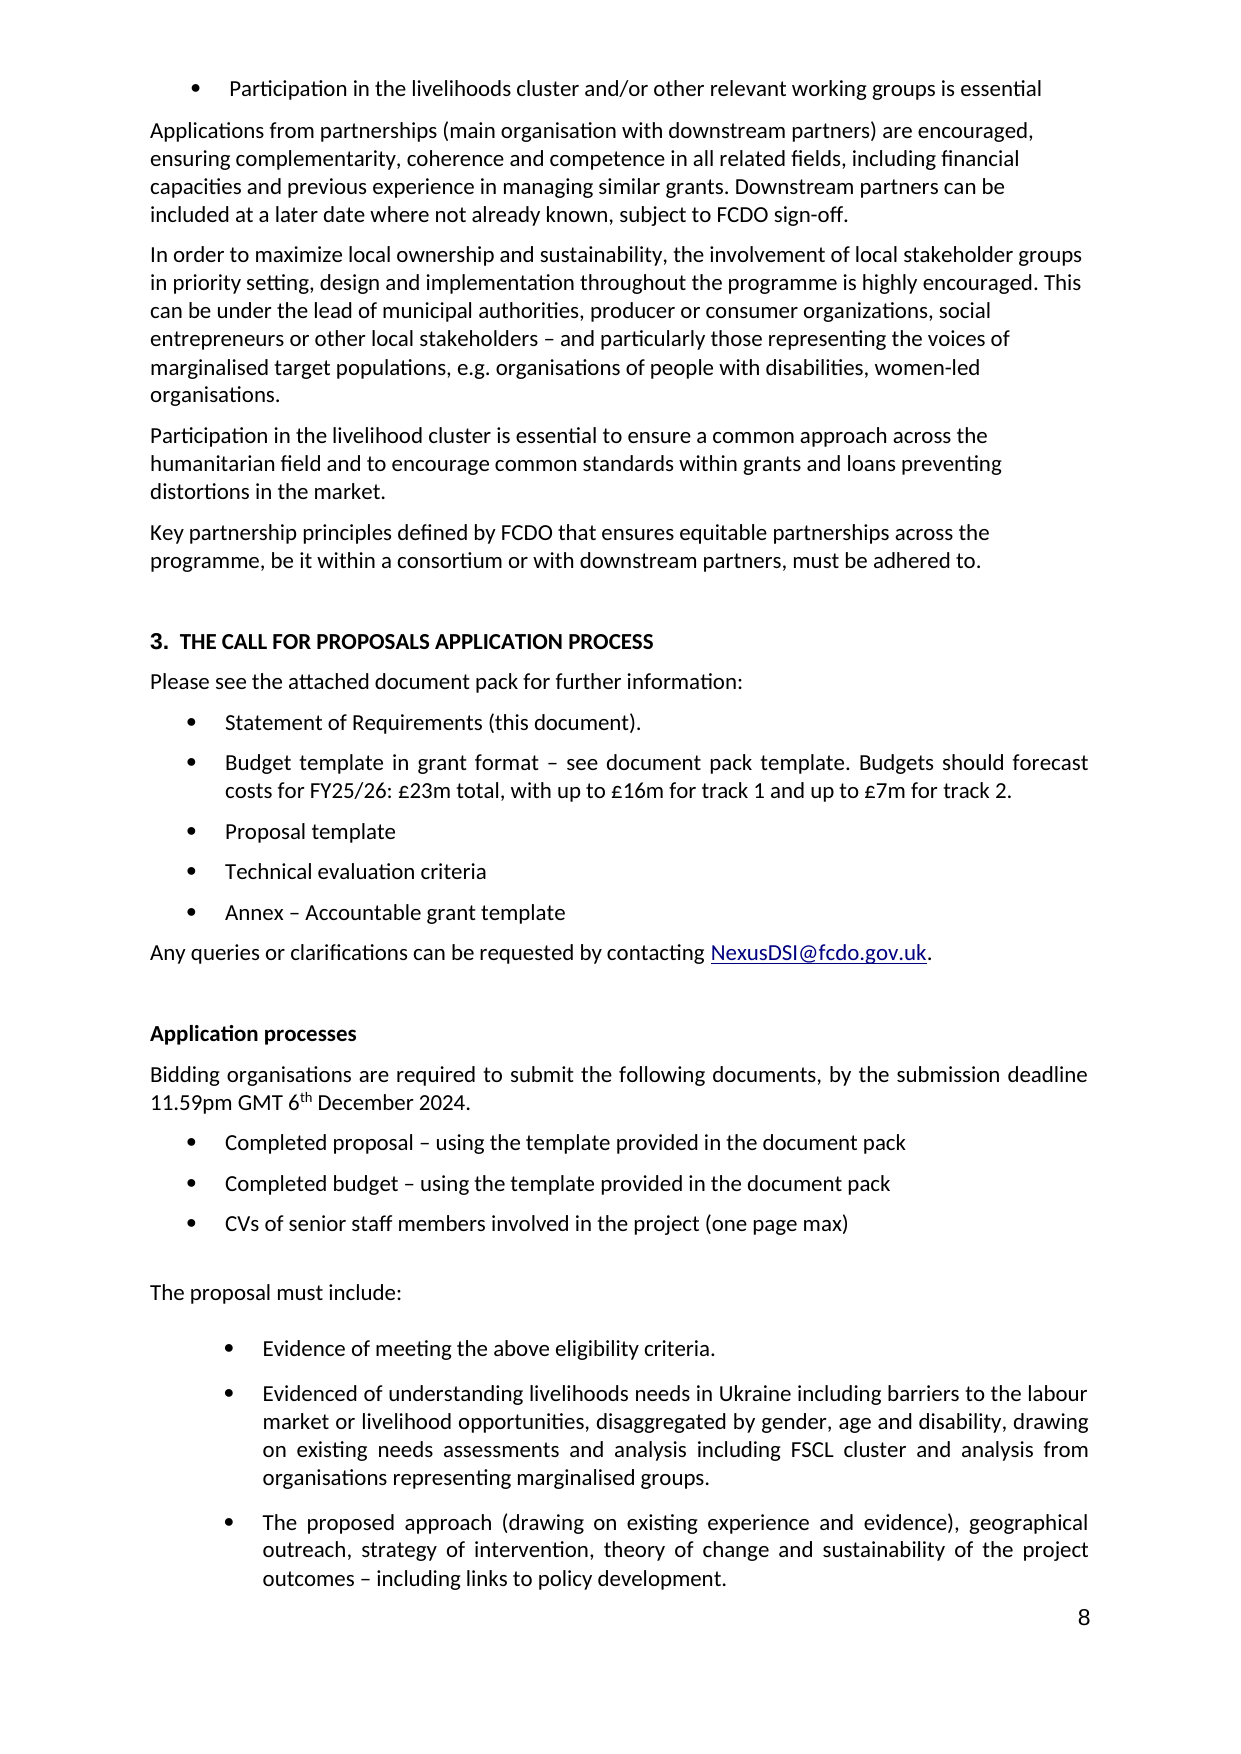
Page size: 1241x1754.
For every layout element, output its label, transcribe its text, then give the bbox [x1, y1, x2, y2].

list Evidence of meeting the above eligibility criteria. [225, 1334, 1090, 1362]
text Bidding organisations are required to submit the following documents, by the submission deadline 11.59pm GMT 6th December 2024. [150, 1060, 1090, 1116]
list Evidenced of understanding livelihoods needs in Ukraine including barriers to the labour market or livelihood opportunities, disaggregated by gender, age and disability, drawing on existing needs assessments and analysis including FSCL cluster and analysis from organisations representing marginalised groups. [225, 1379, 1090, 1491]
list Completed proposal – using the template provided in the document pack [187, 1128, 1090, 1157]
list Statement of Requirements (this document). [187, 708, 1090, 736]
text Please see the attached document pack for further information: [150, 667, 1090, 695]
text Application processes [150, 1019, 1090, 1047]
list Budget template in grant format – see document pack template. Budgets should forecast costs for FY25/26: £23m total, with up to £16m for track 1 and up to £7m for track 2. [187, 748, 1090, 804]
list Completed budget – using the template provided in the document pack [187, 1169, 1090, 1197]
list Participation in the livelihoods cluster and/or other relevant working groups is essential [192, 74, 1090, 102]
list Technical evaluation criteria [187, 857, 1090, 885]
list CVs of senior staff members involved in the project (one page max) [187, 1209, 1090, 1238]
text The proposal must include: [150, 1278, 1090, 1306]
list Proposal template [187, 817, 1090, 845]
text In order to maximize local ownership and sustainability, the involvement of local stakeholder groups in priority setting, design and implementation throughout the programme is highly encouraged. This can be under the lead of municipal authorities, producer or consumer organizations, social entrepreneurs or other local stakeholders – and particularly those representing the voices of marginalised target populations, e.g. organisations of people with disabilities, women-led organisations. [150, 241, 1090, 409]
list THE CALL FOR PROPOSALS APPLICATION PROCESS [150, 627, 1090, 655]
text Applications from partnerships (main organisation with downstream partners) are encouraged, ensuring complementarity, coherence and competence in all related fields, including financial capacities and previous experience in managing similar grants. Downstream partners can be included at a later date where not already known, subject to FCDO sign-off. [150, 116, 1090, 228]
text Participation in the livelihood cluster is essential to ensure a common approach across the humanitarian field and to encourage common standards within grants and loans preventing distortions in the market. [150, 421, 1090, 505]
list Annex – Accountable grant template [187, 898, 1090, 926]
list The proposed approach (drawing on existing experience and evidence), geographical outreach, strategy of intervention, theory of change and sustainability of the project outcomes – including links to policy development. [225, 1508, 1090, 1592]
text Key partnership principles defined by FCDO that ensures equitable partnerships across the programme, be it within a consortium or with downstream partners, must be adhered to. [150, 518, 1090, 574]
text Any queries or clarifications can be requested by contacting NexusDSI@fcdo.gov.uk. [150, 938, 1090, 966]
